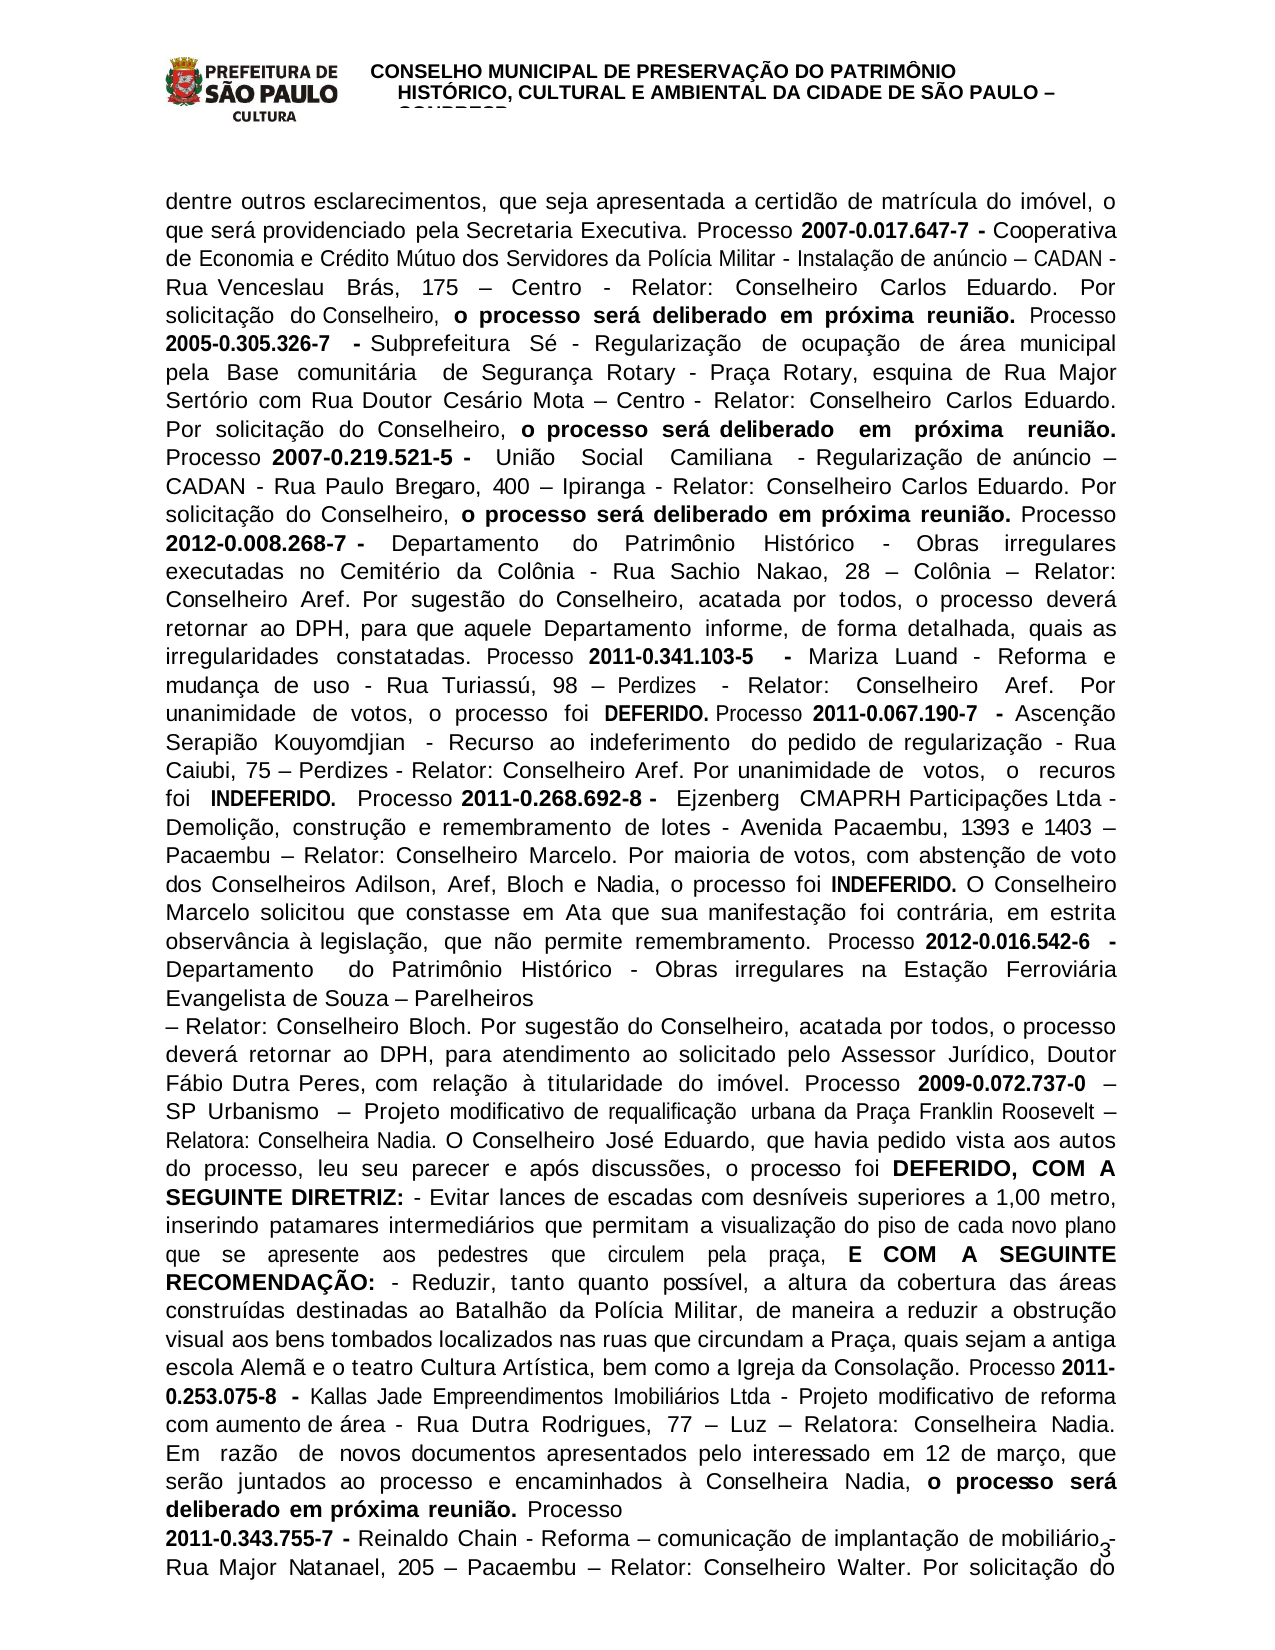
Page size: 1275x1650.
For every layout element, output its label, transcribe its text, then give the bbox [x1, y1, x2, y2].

text 2011-0.343.755-7 - Reinaldo Chain - Reforma – comunicação de implantação de mobiliário - Rua Major Natanael, 205 – Pacaembu – Relator: Conselheiro Walter. Por solicitação do [165, 1525, 1116, 1580]
text dentre outros esclarecimentos, que seja apresentada a certidão de matrícula do imóvel, o que será providenciado pela Secretaria Executiva. Processo 2007-0.017.647-7 - Cooperativa de Economia e Crédito Mútuo dos Servidores da Polícia Militar - Instalação de anúncio – CADAN - Rua Venceslau Brás, 175 – Centro - Relator: Conselheiro Carlos Eduardo. Por solicitação do Conselheiro, o processo será deliberado em próxima reunião. Processo 2005-0.305.326-7 - Subprefeitura Sé - Regularização de ocupação de área municipal pela Base comunitária de Segurança Rotary - Praça Rotary, esquina de Rua Major Sertório com Rua Doutor Cesário Mota – Centro - Relator: Conselheiro Carlos Eduardo. Por solicitação do Conselheiro, o processo será deliberado em próxima reunião. Processo 2007-0.219.521-5 - União Social Camiliana - Regularização de anúncio – CADAN - Rua Paulo Bregaro, 400 – Ipiranga - Relator: Conselheiro Carlos Eduardo. Por solicitação do Conselheiro, o processo será deliberado em próxima reunião. Processo 2012-0.008.268-7 - Departamento do Patrimônio Histórico - Obras irregulares executadas no Cemitério da Colônia - Rua Sachio Nakao, 28 – Colônia – Relator: Conselheiro Aref. Por sugestão do Conselheiro, acatada por todos, o processo deverá retornar ao DPH, para que aquele Departamento informe, de forma detalhada, quais as irregularidades constatadas. Processo 2011-0.341.103-5 - Mariza Luand - Reforma e mudança de uso - Rua Turiassú, 98 – Perdizes - Relator: Conselheiro Aref. Por unanimidade de votos, o processo foi DEFERIDO. Processo 2011-0.067.190-7 - Ascenção Serapião Kouyomdjian - Recurso ao indeferimento do pedido de regularização - Rua Caiubi, 75 – Perdizes - Relator: Conselheiro Aref. Por unanimidade de votos, o recuros foi INDEFERIDO. Processo 2011-0.268.692-8 - Ejzenberg CMAPRH Participações Ltda - Demolição, construção e remembramento de lotes - Avenida Pacaembu, 1393 e 1403 – Pacaembu – Relator: Conselheiro Marcelo. Por maioria de votos, com abstenção de voto dos Conselheiros Adilson, Aref, Bloch e Nadia, o processo foi INDEFERIDO. O Conselheiro Marcelo solicitou que constasse em Ata que sua manifestação foi contrária, em estrita observância à legislação, que não permite remembramento. Processo 2012-0.016.542-6 - Departamento do Patrimônio Histórico - Obras irregulares na Estação Ferroviária Evangelista de Souza – Parelheiros [165, 188, 1117, 1011]
text – Relator: Conselheiro Bloch. Por sugestão do Conselheiro, acatada por todos, o processo deverá retornar ao DPH, para atendimento ao solicitado pelo Assessor Jurídico, Doutor Fábio Dutra Peres, com relação à titularidade do imóvel. Processo 2009-0.072.737-0 – SP Urbanismo – Projeto modificativo de requalificação urbana da Praça Franklin Roosevelt – Relatora: Conselheira Nadia. O Conselheiro José Eduardo, que havia pedido vista aos autos do processo, leu seu parecer e após discussões, o processo foi DEFERIDO, COM A SEGUINTE DIRETRIZ: - Evitar lances de escadas com desníveis superiores a 1,00 metro, inserindo patamares intermediários que permitam a visualização do piso de cada novo plano que se apresente aos pedestres que circulem pela praça, E COM A SEGUINTE RECOMENDAÇÃO: - Reduzir, tanto quanto possível, a altura da cobertura das áreas construídas destinadas ao Batalhão da Polícia Militar, de maneira a reduzir a obstrução visual aos bens tombados localizados nas ruas que circundam a Praça, quais sejam a antiga escola Alemã e o teatro Cultura Artística, bem como a Igreja da Consolação. Processo 2011-0.253.075-8 - Kallas Jade Empreendimentos Imobiliários Ltda - Projeto modificativo de reforma com aumento de área - Rua Dutra Rodrigues, 77 – Luz – Relatora: Conselheira Nadia. Em razão de novos documentos apresentados pelo interessado em 12 de março, que serão juntados ao processo e encaminhados à Conselheira Nadia, o processo será deliberado em próxima reunião. Processo [165, 1013, 1117, 1523]
